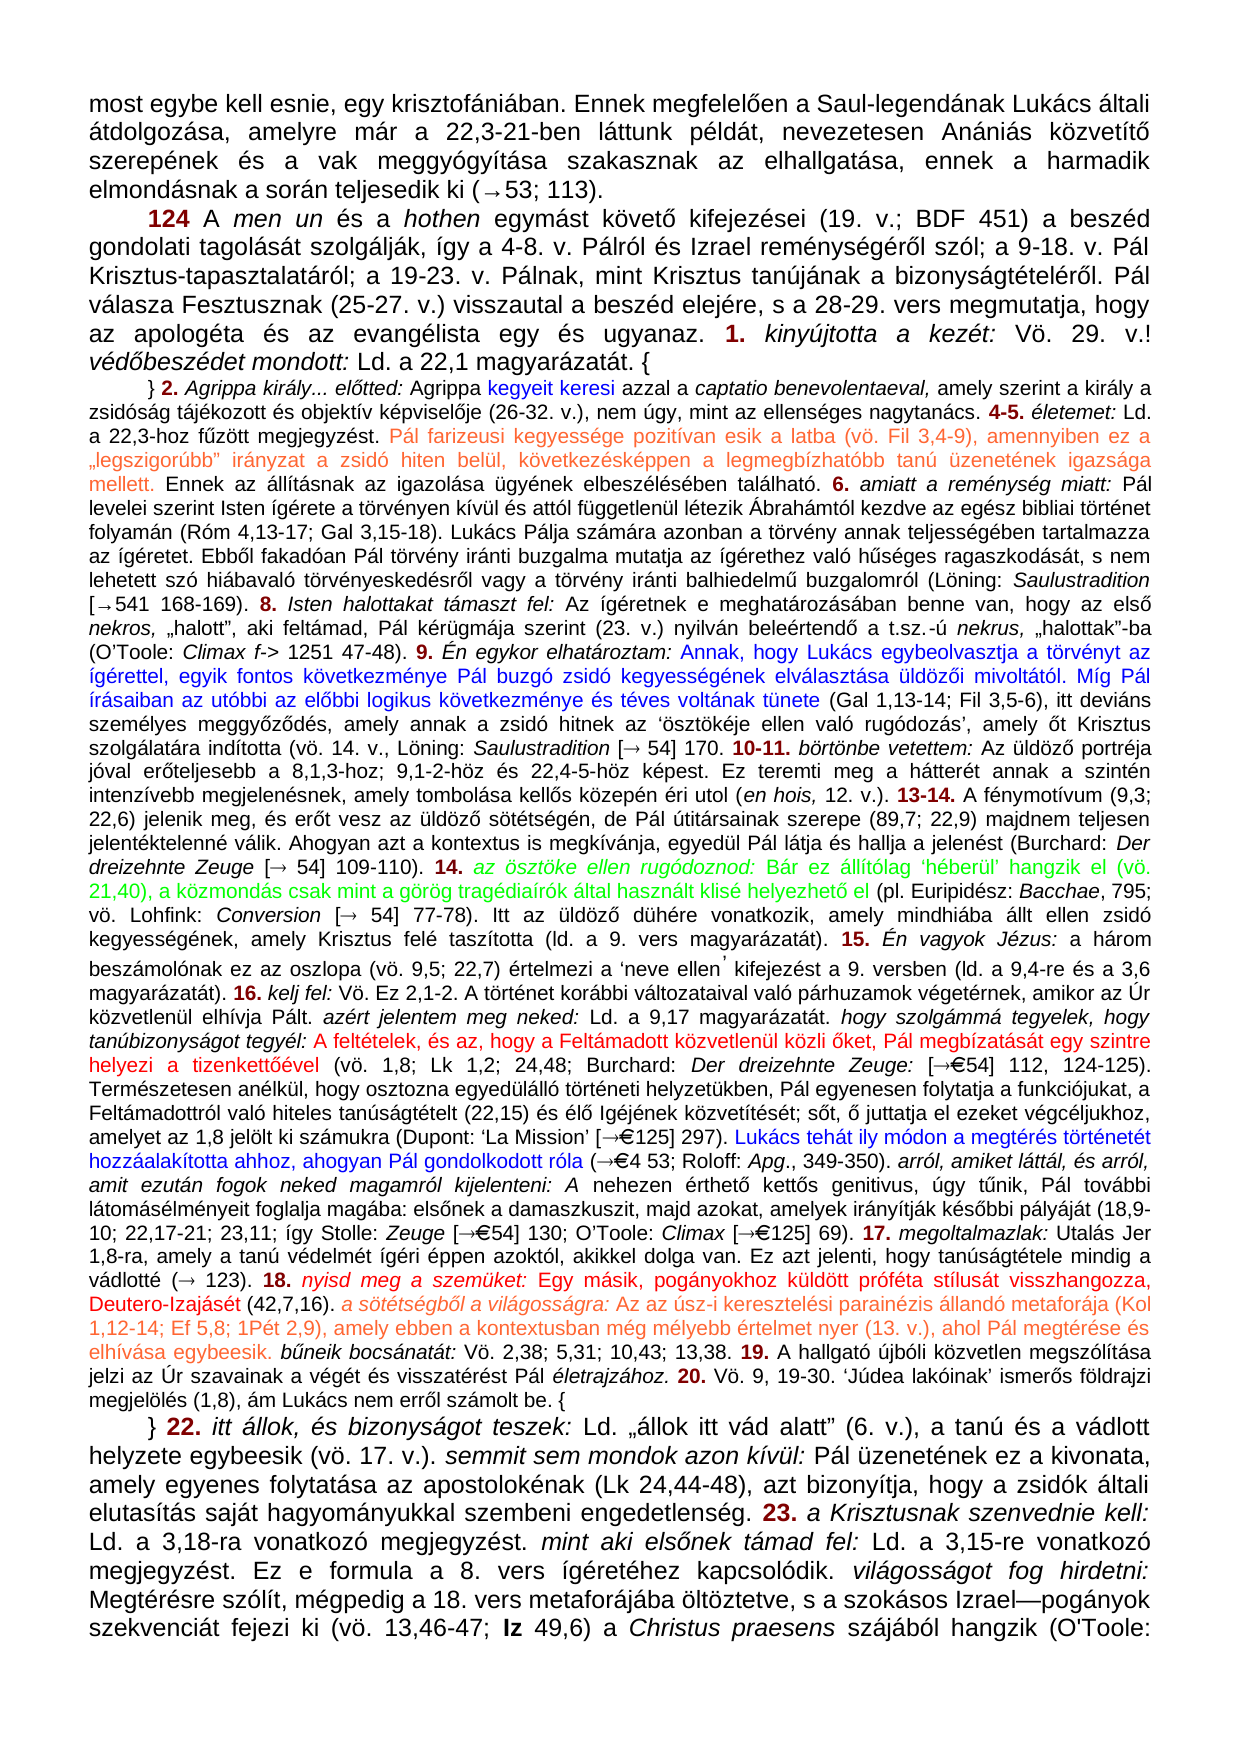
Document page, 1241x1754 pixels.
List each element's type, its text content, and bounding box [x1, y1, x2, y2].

text most egybe kell esnie, egy krisztofániában. Ennek megfelelően a Saul-legendának Lukács általi átdolgozása, amelyre már a 22,3-21-ben láttunk példát, nevezetesen Anániás közvetítő szerepének és a vak meggyógyítása szakasznak az elhallgatása, ennek a harmadik elmondásnak a során teljesedik ki (→53; 113). [88, 88, 1152, 203]
text } 2. Agrippa király... előtted: Agrippa kegyeit keresi azzal a captatio benevolentaeval, amely szerint a király a zsidóság tájékozott és objektív képviselője (26-32. v.), nem úgy, mint az ellenséges nagytanács. 4-5. életemet: Ld. a 22,3-hoz fűzött megjegyzést. Pál farizeusi kegyessége pozitívan esik a latba (vö. Fil 3,4-9), amennyiben ez a „legszigorúbb” irányzat a zsidó hiten belül, következésképpen a legmegbízhatóbb tanú üzenetének igazsága mellett. Ennek az állításnak az igazolása ügyének elbeszélésében található. 6. amiatt a reménység miatt: Pál levelei szerint Isten ígérete a törvényen kívül és attól függetlenül létezik Ábrahámtól kezdve az egész bibliai történet folyamán (Róm 4,13-17; Gal 3,15-18). Lukács Pálja számára azonban a törvény annak teljességében tartalmazza az ígéretet. Ebből fakadóan Pál törvény iránti buzgalma mutatja az ígérethez való hűséges ragaszkodását, s nem lehetett szó hiábavaló törvényeskedésről vagy a törvény iránti balhiedelmű buzgalomról (Löning: Saulustradition [→541 168-169). 8. Isten halottakat támaszt fel: Az ígéretnek e meghatározásában benne van, hogy az első nekros, „halott”, aki feltámad, Pál kérügmája szerint (23. v.) nyilván beleértendő a t.sz.‑ú nekrus, „halottak”-ba (O’Toole: Climax f-> 1251 47-48). 9. Én egykor elhatároztam: Annak, hogy Lukács egybeolvasztja a törvényt az ígérettel, egyik fontos következménye Pál buzgó zsidó kegyességének elválasztása üldözői mivoltától. Míg Pál írásaiban az utóbbi az előbbi logikus következménye és téves voltának tünete (Gal 1,13-14; Fil 3,5-6), itt deviáns személyes meggyőződés, amely annak a zsidó hitnek az ‘ösztökéje ellen való rugódozás’, amely őt Krisztus szolgálatára indította (vö. 14. v., Löning: Saulustradition [ 54] 170. 10-11. börtönbe vetettem: Az üldöző portréja jóval erőteljesebb a 8,1,3-hoz; 9,1-2-höz és 22,4-5-höz képest. Ez teremti meg a hátterét annak a szintén intenzívebb megjelenésnek, amely tombolása kellős közepén éri utol (en hois, 12. v.). 13-14. A fénymotívum (9,3; 22,6) jelenik meg, és erőt vesz az üldöző sötétségén, de Pál útitársainak szerepe (89,7; 22,9) majdnem teljesen jelentéktelenné válik. Ahogyan azt a kontextus is megkívánja, egyedül Pál látja és hallja a jelenést (Burchard: Der dreizehnte Zeuge [ 54] 109-110). 14. az ösztöke ellen rugódoznod: Bár ez állítólag ‘héberül’ hangzik el (vö. 21,40), a közmondás csak mint a görög tragédiaírók által használt klisé helyezhető el (pl. Euripidész: Bacchae, 795; vö. Lohfink: Conversion [ 54] 77-78). Itt az üldöző dühére vonatkozik, amely mindhiába állt ellen zsidó kegyességének, amely Krisztus felé taszította (ld. a 9. vers magyarázatát). 15. Én vagyok Jézus: a három beszámolónak ez az oszlopa (vö. 9,5; 22,7) értelmezi a ‘neve ellen’ kifejezést a 9. versben (ld. a 9,4-re és a 3,6 magyarázatát). 16. kelj fel: Vö. Ez 2,1-2. A történet korábbi változataival való párhuzamok végetérnek, amikor az Úr közvetlenül elhívja Pált. azért jelentem meg neked: Ld. a 9,17 magyarázatát. hogy szolgámmá tegyelek, hogy tanúbizonyságot tegyél: A feltételek, és az, hogy a Feltámadott közvetlenül közli őket, Pál megbízatását egy szintre helyezi a tizenkettőével (vö. 1,8; Lk 1,2; 24,48; Burchard: Der dreizehnte Zeuge: [ 54] 112, 124-125). Természetesen anélkül, hogy osztozna egyedülálló történeti helyzetükben, Pál egyenesen folytatja a funkciójukat, a Feltámadottról való hiteles tanúságtételt (22,15) és élő Igéjének közvetítését; sőt, ő juttatja el ezeket végcéljukhoz, amelyet az 1,8 jelölt ki számukra (Dupont: ‘La Mission’ [ 125] 297). Lukács tehát ily módon a megtérés történetét hozzáalakította ahhoz, ahogyan Pál gondolkodott róla ( 4 53; Roloff: Apg., 349-350). arról, amiket láttál, és arról, amit ezután fogok neked magamról kijelenteni: A nehezen érthető kettős genitivus, úgy tűnik, Pál további látomásélményeit foglalja magába: elsőnek a damaszkuszit, majd azokat, amelyek irányítják későbbi pályáját (18,9-10; 22,17-21; 23,11; így Stolle: Zeuge [ 54] 130; O’Toole: Climax [ 125] 69). 17. megoltalmazlak: Utalás Jer 1,8-ra, amely a tanú védelmét ígéri éppen azoktól, akikkel dolga van. Ez azt jelenti, hogy tanúságtétele mindig a vádlotté ( 123). 18. nyisd meg a szemüket: Egy másik, pogányokhoz küldött próféta stílusát visszhangozza, Deutero-Izajásét (42,7,16). a sötétségből a világosságra: Az az úsz‑i keresztelési parainézis állandó metaforája (Kol 1,12-14; Ef 5,8; 1Pét 2,9), amely ebben a kontextusban még mélyebb értelmet nyer (13. v.), ahol Pál megtérése és elhívása egybeesik. bűneik bocsánatát: Vö. 2,38; 5,31; 10,43; 13,38. 19. A hallgató újbóli közvetlen megszólítása jelzi az Úr szavainak a végét és visszatérést Pál életrajzához. 20. Vö. 9, 19-30. ‘Júdea lakóinak’ ismerős földrajzi megjelölés (1,8), ám Lukács nem erről számolt be. { [88, 376, 1152, 1412]
text } 22. itt állok, és bizonyságot teszek: Ld. „állok itt vád alatt” (6. v.), a tanú és a vádlott helyzete egybeesik (vö. 17. v.). semmit sem mondok azon kívül: Pál üzenetének ez a kivonata, amely egyenes folytatása az apostolokénak (Lk 24,44-48), azt bizonyítja, hogy a zsidók általi elutasítás saját hagyományukkal szembeni engedetlenség. 23. a Krisztusnak szenvednie kell: Ld. a 3,18-ra vonatkozó megjegyzést. mint aki elsőnek támad fel: Ld. a 3,15-re vonatkozó megjegyzést. Ez e formula a 8. vers ígéretéhez kapcsolódik. világosságot fog hirdetni: Megtérésre szólít, mégpedig a 18. vers metaforájába öltöztetve, s a szokásos Izrael—pogányok szekvenciát fejezi ki (vö. 13,46-47; Iz 49,6) a Christus praesens szájából hangzik (O'Toole: [88, 1412, 1152, 1642]
text 124 A men un és a hothen egymást követő kifejezései (19. v.; BDF 451) a beszéd gondolati tagolását szolgálják, így a 4-8. v. Pálról és Izrael reménységéről szól; a 9-18. v. Pál Krisztus-tapasztalatáról; a 19-23. v. Pálnak, mint Krisztus tanújának a bizonyságtételéről. Pál válasza Fesztusznak (25-27. v.) visszautal a beszéd elejére, s a 28-29. vers megmutatja, hogy az apologéta és az evangélista egy és ugyanaz. 1. kinyújtotta a kezét: Vö. 29. v.! védőbeszédet mondott: Ld. a 22,1 magyarázatát. { [88, 203, 1152, 376]
